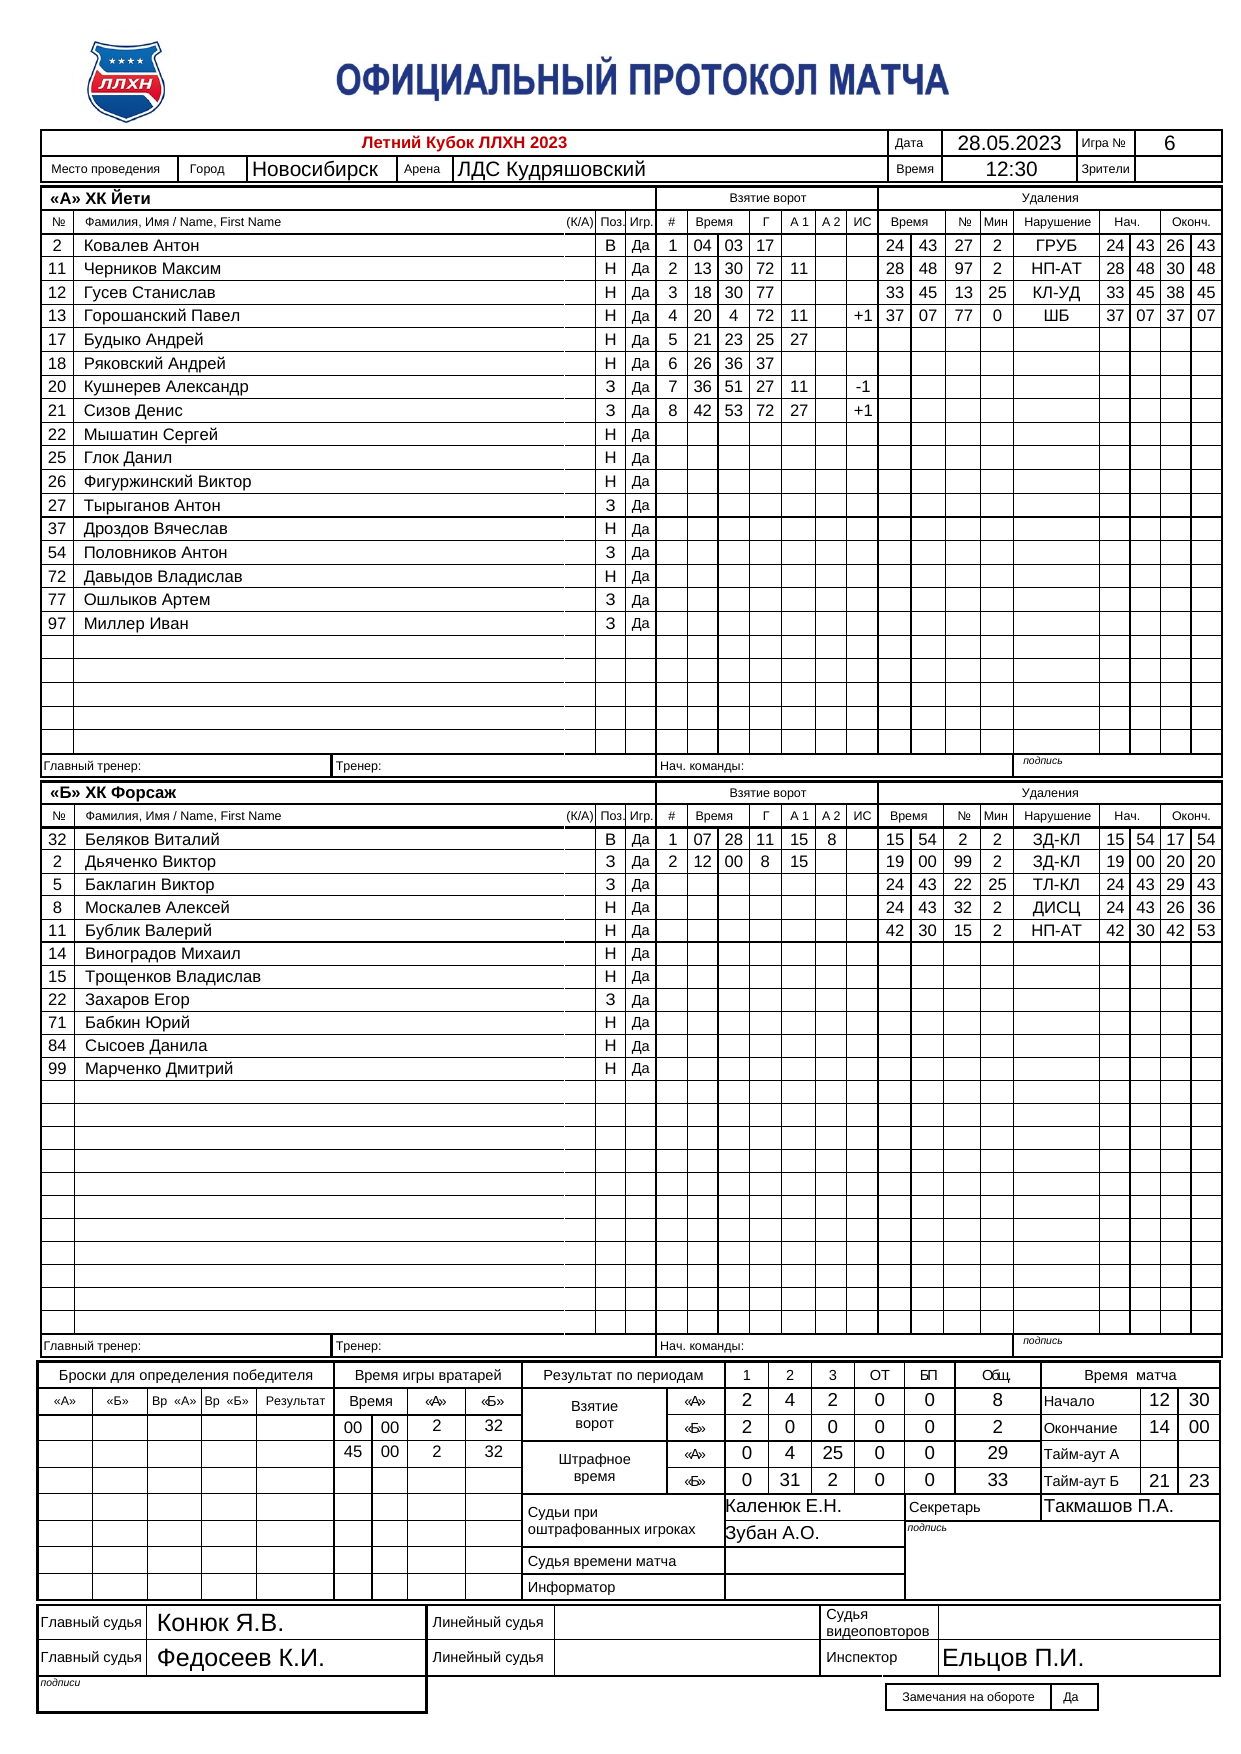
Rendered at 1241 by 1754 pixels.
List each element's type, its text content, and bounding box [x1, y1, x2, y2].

table_header Да [1052, 1685, 1097, 1709]
table_cell 19 [1100, 850, 1129, 872]
table_cell [847, 896, 877, 918]
table_cell [596, 1127, 625, 1149]
table_cell [1131, 683, 1160, 706]
table_cell [626, 659, 655, 682]
table_cell [847, 1219, 877, 1241]
table_cell [75, 1242, 564, 1264]
table_cell [1192, 399, 1221, 422]
table_cell Конюк Я.В. [147, 1606, 425, 1639]
table_cell [782, 1058, 815, 1079]
table_cell [847, 943, 877, 964]
table_cell [596, 1265, 625, 1287]
table_cell 43 [1131, 896, 1160, 918]
table_cell [782, 1127, 815, 1149]
table_cell [946, 518, 980, 540]
table_cell 43 [1192, 874, 1221, 895]
table_cell 30 [1179, 1389, 1219, 1413]
table_cell [750, 612, 781, 634]
table_cell [688, 1242, 717, 1264]
table_cell [93, 1441, 147, 1467]
table_cell [565, 1288, 595, 1310]
table_cell [75, 1196, 564, 1218]
table_cell [719, 541, 749, 564]
table_cell [657, 683, 687, 706]
table_cell [1100, 943, 1129, 964]
table_cell [466, 1468, 521, 1493]
table_cell [750, 1196, 781, 1218]
table_cell [944, 1196, 980, 1218]
table_cell НП-АТ [1014, 920, 1099, 941]
table_cell [782, 423, 815, 445]
table_cell 36 [719, 352, 749, 374]
table_cell 32 [466, 1441, 521, 1467]
table_cell «Б » [466, 1389, 521, 1413]
table_cell [816, 943, 846, 964]
table_cell [981, 328, 1013, 351]
table_cell [883, 1677, 1220, 1681]
table_cell 07 [1192, 305, 1221, 327]
table_cell [879, 352, 910, 374]
table_cell 0 [905, 1442, 954, 1467]
table_cell [719, 518, 749, 540]
table_header Удаления [879, 188, 1221, 209]
table_cell 00 [373, 1441, 407, 1467]
table_cell 36 [1192, 896, 1221, 918]
table_cell [1192, 518, 1221, 540]
table_cell [565, 989, 595, 1011]
table_cell [657, 612, 687, 634]
table_cell Тайм-аут А [1042, 1441, 1140, 1467]
table_cell 48 [1192, 257, 1221, 280]
table_cell [912, 470, 945, 493]
table_cell [782, 1265, 815, 1287]
table_cell Н [596, 1012, 625, 1033]
table_cell [688, 565, 717, 587]
table_cell [981, 446, 1013, 469]
table_cell [39, 1416, 92, 1440]
table_cell [688, 659, 717, 682]
table_cell 21 [688, 328, 717, 351]
table_cell [719, 565, 749, 587]
table_cell [1161, 470, 1190, 493]
table_cell Тайм-аут Б [1042, 1468, 1140, 1493]
table_cell Время [879, 211, 945, 233]
table_cell [688, 1035, 717, 1057]
table_cell 29 [956, 1442, 1040, 1467]
table_cell [719, 612, 749, 634]
table_cell [1192, 1288, 1221, 1310]
table_cell Тренер: [333, 1335, 655, 1356]
table_cell [719, 966, 749, 987]
table_cell [879, 518, 910, 540]
table_cell [816, 1288, 846, 1310]
table_cell [565, 896, 595, 918]
table_cell [257, 1547, 333, 1573]
table_cell 0 [855, 1442, 904, 1467]
table_cell [1131, 518, 1160, 540]
table_cell 8 [956, 1389, 1040, 1413]
table_cell [981, 494, 1013, 516]
table_cell [912, 1242, 943, 1264]
table_cell [847, 989, 877, 1011]
table_cell [782, 352, 815, 374]
table_cell З [596, 494, 625, 516]
table_cell З [596, 850, 625, 872]
table_cell [1100, 1012, 1129, 1033]
table_cell Да [626, 328, 655, 351]
table_cell [981, 423, 1013, 445]
table_cell [816, 518, 846, 540]
table_cell 71 [42, 1012, 74, 1033]
table_cell [879, 1242, 910, 1264]
table_cell Игр. [626, 805, 655, 826]
table_cell [688, 1288, 717, 1310]
table_cell [719, 874, 749, 895]
table_cell [719, 423, 749, 445]
table_cell [39, 1494, 92, 1520]
table_cell 2 [981, 920, 1013, 941]
table_cell [719, 1288, 749, 1310]
table_cell Н [596, 1035, 625, 1057]
table_cell [816, 1012, 846, 1033]
table_header 3 [812, 1363, 854, 1387]
table_header Игра № [1078, 131, 1134, 155]
table_cell [879, 659, 910, 682]
table_cell 15 [782, 850, 815, 872]
table_cell 7 [657, 376, 687, 398]
table_cell Дроздов Вячеслав [74, 518, 564, 540]
table_cell [946, 659, 980, 682]
table_cell [373, 1494, 407, 1520]
table_cell [657, 1219, 687, 1241]
table_cell [148, 1494, 201, 1520]
table_cell [466, 1494, 521, 1520]
table_cell Фамилия, Имя / Name, First Name [74, 211, 565, 233]
table_cell [912, 1035, 943, 1057]
table_cell Судья времени матча [523, 1548, 724, 1573]
table_cell [782, 1150, 815, 1172]
table_cell 19 [879, 850, 910, 872]
table_cell 28 [719, 829, 749, 849]
table_cell [782, 659, 815, 682]
table_cell [782, 235, 815, 256]
table_cell [1014, 423, 1099, 445]
table_cell [847, 1058, 877, 1079]
table_cell [944, 1219, 980, 1241]
table_cell Нарушение [1014, 211, 1099, 233]
table_cell 00 [335, 1416, 371, 1440]
table_cell [657, 494, 687, 516]
table_cell [626, 730, 655, 753]
table_cell [847, 966, 877, 987]
table_cell 25 [42, 446, 73, 469]
table_cell 54 [1131, 829, 1160, 849]
table_cell Судья видеоповторов [821, 1606, 938, 1639]
table_cell [879, 328, 910, 351]
table_cell [816, 446, 846, 469]
table_cell Да [626, 376, 655, 398]
table_cell [912, 446, 945, 469]
table_cell [719, 1150, 749, 1172]
table_cell 00 [373, 1416, 407, 1440]
table_cell [847, 730, 877, 753]
table_cell [816, 399, 846, 422]
table_cell подпись [1014, 755, 1221, 776]
table_cell [42, 1081, 74, 1103]
table_cell [565, 541, 595, 564]
table_cell 0 [905, 1389, 954, 1413]
table_cell [565, 1219, 595, 1241]
table_cell 0 [981, 305, 1013, 327]
table_cell [912, 707, 945, 729]
table_cell [816, 1196, 846, 1218]
table_cell [816, 565, 846, 587]
table_cell [688, 446, 717, 469]
table_cell [719, 1196, 749, 1218]
table_cell 2 [944, 829, 980, 849]
table_cell 2 [812, 1468, 854, 1493]
table_cell 11 [782, 376, 815, 398]
table_cell [847, 612, 877, 634]
table_cell А 1 [782, 805, 815, 826]
table_cell Да [626, 612, 655, 634]
table_cell Время [688, 211, 749, 233]
table_cell [782, 636, 815, 658]
table_cell [93, 1416, 147, 1440]
table_cell Фамилия, Имя / Name, First Name [75, 805, 565, 826]
table_cell Да [626, 989, 655, 1011]
table_cell [42, 1127, 74, 1149]
table_cell [719, 943, 749, 964]
table_cell [750, 423, 781, 445]
table_cell 4 [769, 1442, 811, 1467]
table_cell [657, 1035, 687, 1057]
table_cell 11 [42, 920, 74, 941]
table_cell [428, 1677, 882, 1711]
table_cell [1192, 730, 1221, 753]
table_cell [657, 446, 687, 469]
table_cell [1161, 446, 1190, 469]
table_cell 4 [769, 1389, 811, 1413]
table_cell [688, 1219, 717, 1241]
table_cell [944, 989, 980, 1011]
table_cell [688, 730, 717, 753]
table_cell [565, 565, 595, 587]
table_cell 28 [879, 257, 910, 280]
table_cell 2 [42, 235, 73, 256]
table_cell [981, 1242, 1013, 1264]
table_cell [408, 1468, 465, 1493]
table_cell [1161, 659, 1190, 682]
table_header ОТ [855, 1363, 904, 1387]
table_cell 13 [688, 257, 717, 280]
table_cell [39, 1547, 92, 1573]
table_cell [148, 1416, 201, 1440]
table_cell [912, 730, 945, 753]
table_cell [782, 1173, 815, 1195]
table_cell [74, 707, 564, 729]
table_cell 25 [750, 328, 781, 351]
table_cell Н [596, 446, 625, 469]
table_cell [1192, 1012, 1221, 1033]
table_cell [39, 1468, 92, 1493]
table_cell [657, 943, 687, 964]
table_cell 03 [719, 235, 749, 256]
table_cell [565, 328, 595, 351]
table_cell [816, 541, 846, 564]
table_cell [1014, 707, 1099, 729]
table_cell [946, 730, 980, 753]
table_cell [626, 1173, 655, 1195]
table_cell [847, 446, 877, 469]
table_cell [408, 1574, 465, 1599]
table_cell [565, 470, 595, 493]
table_cell Сизов Денис [74, 399, 564, 422]
table_cell [1014, 1150, 1099, 1172]
table_cell [912, 588, 945, 611]
table_cell ИС [847, 211, 877, 233]
table_cell 48 [1131, 257, 1160, 280]
table_cell [626, 1219, 655, 1241]
table_cell [1192, 423, 1221, 445]
table_cell 25 [981, 281, 1013, 303]
table_cell Ельцов П.И. [939, 1640, 1219, 1675]
table_cell [565, 1104, 595, 1126]
table_cell [1014, 1219, 1099, 1241]
table_cell [1192, 1311, 1221, 1333]
table_cell 4 [657, 305, 687, 327]
table_cell [719, 1311, 749, 1333]
table_cell Будыко Андрей [74, 328, 564, 351]
table_header Замечания на обороте [887, 1685, 1050, 1709]
table_cell Гусев Станислав [74, 281, 564, 303]
table_cell [750, 470, 781, 493]
table_cell [1100, 352, 1129, 374]
table_cell 32 [944, 896, 980, 918]
table_cell [626, 1081, 655, 1103]
table_cell [1100, 683, 1129, 706]
table_cell [1131, 1311, 1160, 1333]
table_cell 99 [944, 850, 980, 872]
table_cell Поз. [596, 211, 625, 233]
table_cell [596, 707, 625, 729]
table_cell [42, 1242, 74, 1264]
table_cell [565, 874, 595, 895]
table_cell 0 [905, 1468, 954, 1493]
table_cell [202, 1416, 256, 1440]
table_cell [782, 612, 815, 634]
table_cell [847, 659, 877, 682]
table_cell [335, 1494, 371, 1520]
table_cell [565, 829, 595, 849]
table_cell [1014, 352, 1099, 374]
table_cell [719, 1104, 749, 1126]
table_cell [93, 1547, 147, 1573]
table_cell [1014, 1196, 1099, 1218]
table_cell Информатор [523, 1575, 724, 1599]
table_cell [74, 659, 564, 682]
table_cell ДИСЦ [1014, 896, 1099, 918]
table_cell [1100, 328, 1129, 351]
table_cell [719, 1058, 749, 1079]
table_cell Бабкин Юрий [75, 1012, 564, 1033]
table_cell [565, 399, 595, 422]
table_header «Б» ХК Форсаж [42, 783, 655, 803]
table_cell Оконч. [1161, 211, 1221, 233]
table_cell [782, 896, 815, 918]
table_cell [1131, 1081, 1160, 1103]
table_cell [373, 1547, 407, 1573]
table_cell [944, 1173, 980, 1195]
table_cell [879, 399, 910, 422]
table_cell ГРУБ [1014, 235, 1099, 256]
table_cell 20 [42, 376, 73, 398]
table_cell Да [626, 850, 655, 872]
table_cell [847, 423, 877, 445]
table_cell [1192, 659, 1221, 682]
table_cell Н [596, 257, 625, 280]
table_cell [750, 588, 781, 611]
table_cell [1192, 943, 1221, 964]
table_cell Н [596, 896, 625, 918]
table_cell 0 [855, 1389, 904, 1413]
table_cell [816, 1127, 846, 1149]
table_cell 2 [42, 850, 74, 872]
table_cell [688, 1104, 717, 1126]
table_cell 24 [1100, 896, 1129, 918]
table_cell [912, 1127, 943, 1149]
table_cell 1 [657, 235, 687, 256]
table_cell [912, 1058, 943, 1079]
table_cell [657, 707, 687, 729]
table_cell Трощенков Владислав [75, 966, 564, 987]
table_cell [1161, 1265, 1190, 1287]
table_cell [1192, 446, 1221, 469]
table_cell [782, 1311, 815, 1333]
table_cell 45 [1192, 281, 1221, 303]
table_cell 14 [42, 943, 74, 964]
table_cell [657, 1150, 687, 1172]
table_cell [565, 612, 595, 634]
table_cell [1100, 376, 1129, 398]
table_cell [816, 1035, 846, 1057]
table_cell 8 [816, 829, 846, 849]
table_cell [981, 636, 1013, 658]
table_cell [912, 1288, 943, 1310]
table_cell 00 [912, 850, 943, 872]
table_cell [782, 1196, 815, 1218]
table_cell [626, 1150, 655, 1172]
table_cell подписи [39, 1677, 425, 1711]
table_cell [847, 328, 877, 351]
table_cell [657, 1127, 687, 1149]
table_cell 12 [688, 850, 717, 872]
table_cell [750, 989, 781, 1011]
table_cell [148, 1521, 201, 1546]
table_cell [879, 1150, 910, 1172]
table_cell [981, 1219, 1013, 1241]
table_cell [816, 966, 846, 987]
table_cell [1192, 565, 1221, 587]
table_header 1 [726, 1363, 768, 1387]
table_cell [782, 541, 815, 564]
table_cell [1014, 565, 1099, 587]
table_cell [565, 423, 595, 445]
table_cell [42, 1219, 74, 1241]
table_cell [1131, 446, 1160, 469]
table_cell (К/А) [565, 805, 595, 826]
table_cell [1161, 423, 1190, 445]
table_cell 43 [912, 235, 945, 256]
table_cell [1100, 1288, 1129, 1310]
table_cell [1100, 1127, 1129, 1149]
table_cell 20 [1161, 850, 1190, 872]
table_cell 54 [912, 829, 943, 849]
table_cell [1131, 1058, 1160, 1079]
table_cell [719, 1265, 749, 1287]
table_cell [1131, 494, 1160, 516]
table_cell Каленюк Е.Н. [726, 1495, 904, 1520]
table_cell [657, 1265, 687, 1287]
table_cell [657, 1196, 687, 1218]
table_cell [816, 494, 846, 516]
table_cell [912, 518, 945, 540]
table_cell подпись [906, 1522, 1219, 1599]
table_cell Баклагин Виктор [75, 874, 564, 895]
table_cell 27 [946, 235, 980, 256]
table_cell [39, 1574, 92, 1599]
table_cell Н [596, 352, 625, 374]
table_cell [816, 281, 846, 303]
table_cell Вр «А» [148, 1389, 201, 1413]
table_cell [847, 518, 877, 540]
table_cell [1192, 470, 1221, 493]
table_cell [847, 1081, 877, 1103]
table_cell [981, 1311, 1013, 1333]
table_cell [466, 1521, 521, 1546]
table_cell 77 [42, 588, 73, 611]
table_cell +1 [847, 305, 877, 327]
table_cell [688, 943, 717, 964]
table_cell [719, 707, 749, 729]
table_cell [912, 1081, 943, 1103]
table_cell [555, 1640, 819, 1675]
table_cell [565, 446, 595, 469]
picture [5, 28, 1179, 129]
table_cell [1100, 470, 1129, 493]
table_cell [816, 659, 846, 682]
table_cell [1014, 518, 1099, 540]
table_cell [688, 612, 717, 634]
table_cell 15 [944, 920, 980, 941]
table_cell [782, 1219, 815, 1241]
table_cell [750, 1012, 781, 1033]
table_cell [981, 541, 1013, 564]
table_cell [1100, 1150, 1129, 1172]
table_cell 8 [750, 850, 781, 872]
table_cell [750, 943, 781, 964]
table_cell [750, 1265, 781, 1287]
table_header Взятие ворот [657, 188, 877, 209]
table_cell Судьи при оштрафованных игроках [523, 1495, 724, 1546]
table_cell [946, 446, 980, 469]
table_cell Нарушение [1014, 805, 1099, 826]
table_cell [373, 1521, 407, 1546]
table_cell [565, 352, 595, 374]
table_cell [1131, 707, 1160, 729]
table_cell [1192, 1242, 1221, 1264]
table_cell [719, 920, 749, 941]
table_cell [565, 494, 595, 516]
table_cell [373, 1574, 407, 1599]
table_cell 27 [750, 376, 781, 398]
table_cell [688, 1196, 717, 1218]
table_cell [946, 707, 980, 729]
table_cell 07 [912, 305, 945, 327]
table_cell [1192, 1265, 1221, 1287]
table_cell [719, 1219, 749, 1241]
table_cell 22 [42, 989, 74, 1011]
table_cell Да [626, 470, 655, 493]
table_cell Ошлыков Артем [74, 588, 564, 611]
table_cell [1014, 494, 1099, 516]
table_header Результат по периодам [523, 1363, 724, 1387]
table_cell ЗД-КЛ [1014, 829, 1099, 849]
table_cell [912, 636, 945, 658]
table_cell 2 [812, 1389, 854, 1413]
table_cell [879, 1012, 910, 1033]
table_cell 15 [42, 966, 74, 987]
table_cell [565, 1265, 595, 1287]
table_header БП [905, 1363, 954, 1387]
table_cell Миллер Иван [74, 612, 564, 634]
table_cell [1131, 612, 1160, 634]
table_cell [1131, 352, 1160, 374]
table_cell Москалев Алексей [75, 896, 564, 918]
table_cell [75, 1219, 564, 1241]
table_cell 15 [782, 829, 815, 849]
table_cell [688, 1127, 717, 1149]
table_cell [912, 565, 945, 587]
table_cell [1100, 1265, 1129, 1287]
table_cell [408, 1494, 465, 1520]
table_cell 26 [1161, 896, 1190, 918]
table_cell [657, 1311, 687, 1333]
table_cell [816, 305, 846, 327]
table_cell [1192, 1127, 1221, 1149]
table_cell [1131, 1265, 1160, 1287]
table_cell [816, 707, 846, 729]
table_cell [847, 1104, 877, 1126]
table_cell ШБ [1014, 305, 1099, 327]
table_cell Горошанский Павел [74, 305, 564, 327]
table_cell [847, 636, 877, 658]
table_cell [1100, 1058, 1129, 1079]
table_cell ЗД-КЛ [1014, 850, 1099, 872]
table_cell Результат [257, 1389, 333, 1413]
table_cell [1100, 659, 1129, 682]
table_cell [596, 1104, 625, 1126]
table_cell 0 [855, 1415, 904, 1440]
table_cell [1014, 1288, 1099, 1310]
table_cell [565, 281, 595, 303]
table_cell Бублик Валерий [75, 920, 564, 941]
table_cell [750, 920, 781, 941]
table_cell [657, 423, 687, 445]
table_cell ТЛ-КЛ [1014, 874, 1099, 895]
table_cell [657, 1242, 687, 1264]
table_cell Да [626, 829, 655, 849]
table_cell [75, 1150, 564, 1172]
table_cell [981, 943, 1013, 964]
table_cell [1100, 1219, 1129, 1241]
table_cell 84 [42, 1035, 74, 1057]
table_cell [1014, 1012, 1099, 1033]
table_cell [75, 1173, 564, 1195]
table_cell Время [889, 157, 941, 181]
table_cell [1161, 1058, 1190, 1079]
table_cell [816, 1265, 846, 1287]
table_cell 24 [879, 896, 910, 918]
table_cell [565, 1242, 595, 1264]
table_cell [596, 1173, 625, 1195]
table_cell [912, 494, 945, 516]
table_cell [1161, 989, 1190, 1011]
table_cell 72 [750, 399, 781, 422]
table_cell [688, 1150, 717, 1172]
table_cell [750, 874, 781, 895]
table_cell [847, 1127, 877, 1149]
table_cell [750, 896, 781, 918]
table_cell 33 [956, 1468, 1040, 1493]
table_cell [626, 1311, 655, 1333]
table_cell [1100, 1104, 1129, 1126]
table_cell [879, 1127, 910, 1149]
table_cell [981, 1150, 1013, 1172]
table_cell Н [596, 423, 625, 445]
table_cell [981, 565, 1013, 587]
table_cell [816, 1173, 846, 1195]
table_cell Да [626, 494, 655, 516]
table_cell [912, 1219, 943, 1241]
table_cell [847, 1173, 877, 1195]
table_cell [688, 920, 717, 941]
table_cell [1161, 1288, 1190, 1310]
table_cell Да [626, 896, 655, 918]
table_cell [1161, 1127, 1190, 1149]
table_cell [565, 257, 595, 280]
table_cell [879, 989, 910, 1011]
table_cell 53 [1192, 920, 1221, 941]
table_cell Нач. [1100, 211, 1160, 233]
table_cell [1014, 943, 1099, 964]
table_cell [688, 1311, 717, 1333]
table_cell [1192, 1104, 1221, 1126]
table_cell [879, 376, 910, 398]
table_cell [879, 1173, 910, 1195]
table_cell [782, 1104, 815, 1126]
table_cell 77 [750, 281, 781, 303]
table_cell 00 [1179, 1415, 1219, 1440]
table_cell [202, 1494, 256, 1520]
table_cell Захаров Егор [75, 989, 564, 1011]
table_cell 07 [688, 829, 717, 849]
table_cell [565, 1012, 595, 1033]
table_cell [912, 352, 945, 374]
table_cell 4 [719, 305, 749, 327]
table_cell [946, 612, 980, 634]
table_cell [1131, 1219, 1160, 1241]
table_cell [1179, 1441, 1219, 1467]
table_cell [148, 1468, 201, 1493]
table_cell 1 [657, 829, 687, 849]
table_cell [626, 1288, 655, 1310]
table_cell [879, 1311, 910, 1333]
table_cell [1161, 541, 1190, 564]
table_cell Н [596, 920, 625, 941]
table_cell [257, 1441, 333, 1467]
table_cell [688, 423, 717, 445]
table_cell Новосибирск [248, 157, 396, 181]
table_cell [944, 1081, 980, 1103]
table_cell [1100, 588, 1129, 611]
table_cell [1100, 707, 1129, 729]
table_cell Линейный судья [428, 1640, 554, 1675]
table_cell [565, 920, 595, 941]
table_cell Да [626, 1035, 655, 1057]
table_cell Н [596, 470, 625, 493]
table_cell [750, 1058, 781, 1079]
table_cell [946, 683, 980, 706]
table_cell З [596, 874, 625, 895]
table_cell [816, 683, 846, 706]
table_cell «Б» [668, 1415, 724, 1440]
table_cell [1014, 541, 1099, 564]
table_cell Нач. [1100, 805, 1160, 826]
table_cell Да [626, 541, 655, 564]
table_cell 18 [42, 352, 73, 374]
table_cell 12 [1141, 1389, 1177, 1413]
table_cell [1192, 328, 1221, 351]
table_cell 31 [769, 1468, 811, 1493]
table_cell [565, 305, 595, 327]
table_cell 8 [657, 399, 687, 422]
table_cell «Б» [668, 1468, 724, 1493]
table_cell [912, 423, 945, 445]
table_cell [847, 1288, 877, 1310]
table_cell Главный судья [39, 1606, 146, 1639]
table_cell [42, 1196, 74, 1218]
table_cell [565, 1150, 595, 1172]
table_cell Н [596, 281, 625, 303]
table_cell [939, 1606, 1219, 1639]
table_cell 5 [42, 874, 74, 895]
table_cell 11 [782, 257, 815, 280]
table_cell [657, 518, 687, 540]
table_cell [657, 1173, 687, 1195]
table_cell [1100, 1081, 1129, 1103]
table_cell 37 [1161, 305, 1190, 327]
table_cell [1014, 1173, 1099, 1195]
table_cell [1161, 588, 1190, 611]
table_cell [981, 1058, 1013, 1079]
table_cell Черников Максим [74, 257, 564, 280]
table_cell [565, 966, 595, 987]
table_cell [719, 730, 749, 753]
table_cell 13 [946, 281, 980, 303]
table_header Время игры вратарей [335, 1363, 521, 1387]
table_header 28.05.2023 [943, 131, 1076, 155]
table_cell [879, 636, 910, 658]
table_cell [565, 730, 595, 753]
table_cell [946, 423, 980, 445]
table_cell 00 [1131, 850, 1160, 872]
table_cell [912, 1012, 943, 1033]
table_cell [879, 446, 910, 469]
table_cell Да [626, 874, 655, 895]
table_cell [847, 874, 877, 895]
table_cell 43 [1131, 235, 1160, 256]
table_cell [202, 1547, 256, 1573]
table_cell [847, 565, 877, 587]
table_cell [688, 1081, 717, 1103]
table_cell [912, 541, 945, 564]
table_cell [1192, 376, 1221, 398]
table_cell [1131, 1173, 1160, 1195]
table_cell [1131, 659, 1160, 682]
table_cell 0 [855, 1468, 904, 1493]
table_cell № [42, 211, 73, 233]
table_cell [466, 1574, 521, 1599]
table_cell [688, 494, 717, 516]
table_cell Да [626, 235, 655, 256]
table_cell [596, 1219, 625, 1241]
table_cell [565, 943, 595, 964]
table_cell Н [596, 966, 625, 987]
table_cell [879, 494, 910, 516]
table_cell [657, 874, 687, 895]
table_cell [750, 659, 781, 682]
table_cell [719, 636, 749, 658]
table_cell [74, 683, 564, 706]
table_cell [42, 683, 73, 706]
table_cell [1100, 518, 1129, 540]
table_cell [981, 1196, 1013, 1218]
table_cell [750, 1150, 781, 1172]
table_cell Ковалев Антон [74, 235, 564, 256]
table_cell 48 [912, 257, 945, 280]
table_cell 17 [750, 235, 781, 256]
table_cell [657, 730, 687, 753]
table_cell Место проведения [42, 157, 177, 181]
table_cell 25 [812, 1442, 854, 1467]
table_cell [596, 636, 625, 658]
table_cell 54 [1192, 829, 1221, 849]
table_cell [879, 1288, 910, 1310]
table_cell Мин [981, 805, 1013, 826]
table_cell [42, 636, 73, 658]
table_cell [565, 1127, 595, 1149]
table_cell [202, 1468, 256, 1493]
table_cell [626, 683, 655, 706]
table_cell [816, 1058, 846, 1079]
table_cell Тренер: [333, 755, 655, 776]
table_cell # [657, 805, 687, 826]
table_cell [257, 1468, 333, 1493]
table_cell Да [626, 399, 655, 422]
table_cell [565, 683, 595, 706]
table_cell [688, 588, 717, 611]
table_cell [1161, 352, 1190, 374]
table_cell [626, 636, 655, 658]
table_cell [847, 1242, 877, 1264]
table_cell [1131, 1035, 1160, 1057]
table_cell [1014, 659, 1099, 682]
table_cell [1161, 707, 1190, 729]
table_cell Нач. команды: [657, 755, 1012, 776]
table_cell [1161, 328, 1190, 351]
table_cell [750, 1104, 781, 1126]
table_cell [981, 1035, 1013, 1057]
table_cell [1014, 1127, 1099, 1149]
table_cell [657, 659, 687, 682]
table_cell [408, 1521, 465, 1546]
table_cell Беляков Виталий [75, 829, 564, 849]
table_cell Нач. команды: [657, 1335, 1012, 1356]
table_cell [1014, 1081, 1099, 1103]
table_cell [879, 423, 910, 445]
table_cell [657, 1012, 687, 1033]
table_cell [1014, 470, 1099, 493]
table_cell [626, 1196, 655, 1218]
table_cell [944, 1058, 980, 1079]
table_cell Да [626, 943, 655, 964]
table_cell 27 [782, 328, 815, 351]
table_cell ИС [847, 805, 877, 826]
table_cell [912, 328, 945, 351]
table_cell [750, 707, 781, 729]
table_cell [1161, 966, 1190, 987]
table_cell «Б» [93, 1389, 147, 1413]
table_cell [782, 966, 815, 987]
table_cell [688, 1058, 717, 1079]
table_cell [816, 235, 846, 256]
table_cell В [596, 829, 625, 849]
table_cell [944, 1288, 980, 1310]
table_cell Кушнерев Александр [74, 376, 564, 398]
table_cell [657, 565, 687, 587]
table_cell [657, 920, 687, 941]
table_cell [1192, 588, 1221, 611]
table_cell [912, 612, 945, 634]
table_cell [879, 1265, 910, 1287]
table_cell [719, 1173, 749, 1195]
table_cell 72 [42, 565, 73, 587]
table_cell [596, 1081, 625, 1103]
table_cell 2 [657, 850, 687, 872]
table_cell 97 [42, 612, 73, 634]
table_cell [596, 659, 625, 682]
table_cell 24 [879, 235, 910, 256]
table_cell [565, 659, 595, 682]
table_cell [626, 1104, 655, 1126]
table_cell [944, 1104, 980, 1126]
table_cell [816, 612, 846, 634]
table_cell № [946, 211, 980, 233]
table_cell 23 [719, 328, 749, 351]
table_cell Да [626, 305, 655, 327]
table_cell [912, 376, 945, 398]
table_cell «А» [668, 1442, 724, 1467]
table_cell Тырыганов Антон [74, 494, 564, 516]
table_cell 24 [1100, 235, 1129, 256]
table_cell [750, 683, 781, 706]
table_cell [750, 1288, 781, 1310]
table_cell [981, 1104, 1013, 1126]
table_cell [596, 1242, 625, 1264]
table_cell [1100, 1311, 1129, 1333]
table_cell [750, 494, 781, 516]
table_cell [816, 1311, 846, 1333]
table_cell № [944, 805, 980, 826]
table_cell [1161, 1081, 1190, 1103]
table_cell [257, 1494, 333, 1520]
table_header Взятие ворот [657, 783, 877, 803]
table_cell [782, 943, 815, 964]
table_cell [39, 1521, 92, 1546]
table_cell 0 [726, 1442, 768, 1467]
table_cell [42, 1150, 74, 1172]
table_cell [944, 1150, 980, 1172]
table_cell [981, 376, 1013, 398]
table_cell [847, 707, 877, 729]
table_cell 26 [42, 470, 73, 493]
table_cell [816, 1242, 846, 1264]
table_cell [750, 636, 781, 658]
table_cell [1192, 352, 1221, 374]
table_cell [596, 683, 625, 706]
table_cell [335, 1521, 371, 1546]
table_cell [657, 470, 687, 493]
table_cell [1014, 446, 1099, 469]
table_cell [847, 235, 877, 256]
table_cell Да [626, 1058, 655, 1079]
table_cell [42, 659, 73, 682]
table_cell 8 [42, 896, 74, 918]
table_cell Окончание [1042, 1415, 1140, 1440]
table_cell [879, 612, 910, 634]
table_cell [782, 565, 815, 587]
table_cell 51 [719, 376, 749, 398]
table_cell З [596, 989, 625, 1011]
table_cell 2 [408, 1441, 465, 1467]
table_cell [1131, 1288, 1160, 1310]
table_cell [847, 1196, 877, 1218]
table_cell Глок Данил [74, 446, 564, 469]
table_cell [657, 966, 687, 987]
table_cell 2 [981, 257, 1013, 280]
table_cell [1100, 494, 1129, 516]
table_cell [816, 636, 846, 658]
table_cell [946, 470, 980, 493]
table_cell 22 [944, 874, 980, 895]
table_cell 30 [1161, 257, 1190, 280]
table_cell [626, 707, 655, 729]
table_cell [1131, 1242, 1160, 1264]
table_cell [93, 1468, 147, 1493]
table_cell 3 [657, 281, 687, 303]
table_cell [816, 588, 846, 611]
table_cell [750, 1127, 781, 1149]
table_cell [1161, 636, 1190, 658]
table_cell [782, 470, 815, 493]
table_cell [93, 1521, 147, 1546]
table_cell 5 [657, 328, 687, 351]
table_cell [1131, 730, 1160, 753]
table_cell А 2 [816, 805, 846, 826]
table_cell Зубан А.О. [726, 1521, 904, 1546]
table_cell 17 [1161, 829, 1190, 849]
table_cell [1161, 1311, 1190, 1333]
table_cell [466, 1547, 521, 1573]
table_cell [719, 470, 749, 493]
table_cell [257, 1521, 333, 1546]
table_cell [847, 1150, 877, 1172]
table_cell [1131, 541, 1160, 564]
table_cell [879, 683, 910, 706]
table_cell [1100, 1173, 1129, 1195]
table_cell [75, 1265, 564, 1287]
table_cell 11 [782, 305, 815, 327]
table_cell [879, 588, 910, 611]
table_header Удаления [879, 783, 1221, 803]
table_cell [257, 1416, 333, 1440]
table_cell 42 [879, 920, 910, 941]
table_cell [657, 1081, 687, 1103]
table_cell Да [626, 920, 655, 941]
table_cell КЛ-УД [1014, 281, 1099, 303]
table_header Время матча [1042, 1363, 1219, 1387]
table_cell [879, 1219, 910, 1241]
table_cell 2 [981, 896, 1013, 918]
table_cell [750, 1219, 781, 1241]
table_cell [202, 1574, 256, 1599]
table_cell [688, 874, 717, 895]
table_cell [1192, 1150, 1221, 1172]
table_cell [75, 1288, 564, 1310]
table_cell [1100, 1242, 1129, 1264]
table_cell [750, 966, 781, 987]
table_cell [750, 1081, 781, 1103]
table_cell [944, 966, 980, 987]
table_cell 45 [1131, 281, 1160, 303]
table_cell Главный тренер: [42, 1335, 330, 1356]
table_cell [782, 683, 815, 706]
table_cell [1131, 1104, 1160, 1126]
table_cell [782, 874, 815, 895]
table_cell 18 [688, 281, 717, 303]
table_cell [1131, 943, 1160, 964]
table_cell [1100, 446, 1129, 469]
table_cell Давыдов Владислав [74, 565, 564, 587]
table_cell 30 [1131, 920, 1160, 941]
table_cell [688, 1173, 717, 1195]
table_cell 21 [1141, 1468, 1177, 1493]
table_cell Н [596, 943, 625, 964]
table_cell [912, 683, 945, 706]
table_header Броски для определения победителя [39, 1363, 333, 1387]
table_cell [688, 683, 717, 706]
table_cell 32 [42, 829, 74, 849]
table_cell [1192, 612, 1221, 634]
table_cell Н [596, 305, 625, 327]
table_cell «А» [668, 1389, 724, 1413]
table_cell 29 [1161, 874, 1190, 895]
table_cell [750, 1035, 781, 1057]
table_cell Взятие ворот [523, 1389, 666, 1440]
table_cell [912, 943, 943, 964]
table_cell [1100, 423, 1129, 445]
table_cell [981, 683, 1013, 706]
table_cell [1100, 730, 1129, 753]
table_cell [816, 1104, 846, 1126]
table_cell 15 [879, 829, 910, 849]
table_cell [1100, 612, 1129, 634]
table_cell [782, 1035, 815, 1057]
table_cell Марченко Дмитрий [75, 1058, 564, 1079]
table_cell [42, 1265, 74, 1287]
table_cell 26 [688, 352, 717, 374]
table_cell 37 [879, 305, 910, 327]
table_cell 22 [42, 423, 73, 445]
table_cell 23 [1179, 1468, 1219, 1493]
table_cell [1100, 1035, 1129, 1057]
table_cell [1192, 966, 1221, 987]
table_cell [42, 1173, 74, 1195]
table_cell [912, 1104, 943, 1126]
table_cell [688, 707, 717, 729]
table_cell [335, 1547, 371, 1573]
table_cell подпись [1014, 1335, 1221, 1356]
table_cell 6 [657, 352, 687, 374]
table_cell Н [596, 518, 625, 540]
table_header 6 [1136, 131, 1221, 155]
table_cell [946, 494, 980, 516]
table_cell [688, 896, 717, 918]
table_cell [1161, 1242, 1190, 1264]
table_cell [1014, 989, 1099, 1011]
table_cell [1131, 1196, 1160, 1218]
table_cell [847, 683, 877, 706]
table_cell [1100, 541, 1129, 564]
table_cell [847, 1265, 877, 1287]
table_cell [565, 518, 595, 540]
table_cell 26 [1161, 235, 1190, 256]
table_cell [912, 966, 943, 987]
table_cell [1014, 730, 1099, 753]
table_cell 42 [688, 399, 717, 422]
table_cell Половников Антон [74, 541, 564, 564]
table_cell З [596, 541, 625, 564]
table_cell [879, 966, 910, 987]
table_cell [626, 1127, 655, 1149]
table_header 2 [769, 1363, 811, 1387]
table_cell [565, 1058, 595, 1079]
table_cell [719, 683, 749, 706]
table_header «А» ХК Йети [42, 188, 655, 209]
table_cell [657, 1288, 687, 1310]
table_cell 0 [726, 1468, 768, 1493]
table_cell [1131, 1150, 1160, 1172]
table_cell [1192, 989, 1221, 1011]
table_cell 04 [688, 235, 717, 256]
table_cell [1131, 565, 1160, 587]
table_cell [1131, 636, 1160, 658]
table_cell [782, 446, 815, 469]
table_cell [816, 896, 846, 918]
table_cell 2 [981, 235, 1013, 256]
table_cell 54 [42, 541, 73, 564]
table_cell 53 [719, 399, 749, 422]
table_cell [719, 1242, 749, 1264]
table_cell Да [626, 423, 655, 445]
table_cell [1131, 1012, 1160, 1033]
table_cell (К/А) [565, 211, 595, 233]
table_cell [816, 730, 846, 753]
table_cell 37 [750, 352, 781, 374]
table_cell [1192, 707, 1221, 729]
table_cell [1131, 1127, 1160, 1149]
table_cell 43 [1131, 874, 1160, 895]
table_cell 20 [1192, 850, 1221, 872]
table_cell З [596, 612, 625, 634]
table_cell [981, 1265, 1013, 1287]
table_cell [719, 1127, 749, 1149]
table_cell [74, 636, 564, 658]
table_cell 0 [769, 1415, 811, 1440]
table_cell [373, 1468, 407, 1493]
table_cell Федосеев К.И. [147, 1640, 425, 1675]
table_cell Н [596, 565, 625, 587]
table_cell 2 [726, 1415, 768, 1440]
table_cell З [596, 588, 625, 611]
table_cell [93, 1494, 147, 1520]
table_cell Время [335, 1389, 407, 1413]
table_cell [1100, 636, 1129, 658]
table_cell [879, 1081, 910, 1103]
table_cell [946, 328, 980, 351]
table_cell Такмашов П.А. [1042, 1495, 1219, 1520]
table_cell [1192, 541, 1221, 564]
table_cell [981, 659, 1013, 682]
table_cell 21 [42, 399, 73, 422]
table_cell [1161, 1012, 1190, 1033]
table_cell [946, 541, 980, 564]
table_cell Мин [981, 211, 1013, 233]
table_cell [1014, 1035, 1099, 1057]
table_cell [981, 588, 1013, 611]
table_cell Сысоев Данила [75, 1035, 564, 1057]
table_cell 37 [42, 518, 73, 540]
table_cell [981, 1081, 1013, 1103]
table_cell [42, 1104, 74, 1126]
table_header Летний Кубок ЛЛХН 2023 [42, 131, 887, 155]
table_cell [1161, 683, 1190, 706]
table_cell [1192, 494, 1221, 516]
table_cell Да [626, 446, 655, 469]
table_cell [816, 423, 846, 445]
table_cell [1014, 1104, 1099, 1126]
table_cell [657, 1058, 687, 1079]
table_cell [335, 1574, 371, 1599]
table_cell [565, 376, 595, 398]
table_cell [1192, 1173, 1221, 1195]
table_cell Начало [1042, 1389, 1140, 1413]
table_cell 43 [1192, 235, 1221, 256]
table_cell 30 [719, 257, 749, 280]
table_cell 77 [946, 305, 980, 327]
table_cell [688, 1265, 717, 1287]
table_cell [1014, 612, 1099, 634]
table_cell Да [626, 352, 655, 374]
table_cell [946, 588, 980, 611]
table_cell -1 [847, 376, 877, 398]
table_cell Линейный судья [428, 1606, 554, 1639]
table_cell [816, 328, 846, 351]
table_cell [202, 1521, 256, 1546]
table_cell 45 [335, 1441, 371, 1467]
table_cell [879, 1035, 910, 1057]
table_cell Игр. [626, 211, 655, 233]
table_cell [1014, 399, 1099, 422]
table_cell [39, 1441, 92, 1467]
table_cell [782, 1288, 815, 1310]
table_cell [946, 376, 980, 398]
table_cell 0 [905, 1415, 954, 1440]
table_cell [946, 565, 980, 587]
table_cell Да [626, 565, 655, 587]
table_cell В [596, 235, 625, 256]
table_cell Дьяченко Виктор [75, 850, 564, 872]
table_cell 28 [1100, 257, 1129, 280]
table_cell Виноградов Михаил [75, 943, 564, 964]
table_cell [847, 1012, 877, 1033]
table_cell [981, 399, 1013, 422]
table_cell [1131, 470, 1160, 493]
table_cell [565, 707, 595, 729]
table_cell [782, 730, 815, 753]
table_cell [1161, 943, 1190, 964]
table_cell [1161, 730, 1190, 753]
table_cell [782, 518, 815, 540]
table_cell 45 [912, 281, 945, 303]
table_cell 2 [981, 829, 1013, 849]
table_cell [596, 1311, 625, 1333]
table_cell [1131, 966, 1160, 987]
table_cell [1161, 1219, 1190, 1241]
table_cell [981, 352, 1013, 374]
table_cell [42, 1311, 74, 1333]
table_cell [565, 235, 595, 256]
table_cell Город [179, 157, 246, 181]
table_cell [42, 707, 73, 729]
table_cell 2 [981, 850, 1013, 872]
table_cell [719, 494, 749, 516]
table_cell [782, 989, 815, 1011]
table_cell [1131, 328, 1160, 351]
table_cell 97 [946, 257, 980, 280]
table_cell [1014, 1265, 1099, 1287]
table_cell Время [879, 805, 943, 826]
table_cell 00 [719, 850, 749, 872]
table_cell Секретарь [906, 1495, 1040, 1520]
table_cell [816, 257, 846, 280]
table_cell [750, 730, 781, 753]
table_cell [816, 352, 846, 374]
table_cell [565, 850, 595, 872]
table_cell [1131, 376, 1160, 398]
table_cell ЛДС Кудряшовский [454, 157, 887, 181]
table_cell [847, 541, 877, 564]
table_cell № [42, 805, 74, 826]
table_cell [912, 659, 945, 682]
table_cell [981, 1173, 1013, 1195]
table_cell [782, 494, 815, 516]
table_cell Фигуржинский Виктор [74, 470, 564, 493]
table_cell [555, 1606, 819, 1639]
table_cell [1014, 588, 1099, 611]
table_cell [912, 1265, 943, 1287]
table_cell [816, 1219, 846, 1241]
table_cell [944, 1242, 980, 1264]
table_cell [944, 1265, 980, 1287]
table_cell [719, 896, 749, 918]
table_cell [944, 1127, 980, 1149]
table_cell [879, 730, 910, 753]
table_cell [1131, 588, 1160, 611]
table_cell Зрители [1078, 157, 1134, 181]
table_cell Вр «Б» [202, 1389, 256, 1413]
table_cell 27 [782, 399, 815, 422]
table_cell [912, 1150, 943, 1172]
table_cell [1161, 518, 1190, 540]
table_cell [816, 1150, 846, 1172]
table_cell [335, 1468, 371, 1493]
table_cell 20 [688, 305, 717, 327]
table_cell [847, 920, 877, 941]
table_cell [596, 730, 625, 753]
table_cell [912, 989, 943, 1011]
table_cell Инспектор [821, 1640, 938, 1675]
table_cell [719, 588, 749, 611]
table_cell 36 [688, 376, 717, 398]
table_cell [879, 1196, 910, 1218]
table_cell [1100, 989, 1129, 1011]
table_cell [981, 1012, 1013, 1033]
table_cell 24 [879, 874, 910, 895]
table_cell [688, 989, 717, 1011]
table_cell [1161, 494, 1190, 516]
table_cell [981, 989, 1013, 1011]
table_cell [719, 446, 749, 469]
table_cell 15 [1100, 829, 1129, 849]
table_cell 38 [1161, 281, 1190, 303]
table_cell [1161, 1196, 1190, 1218]
table_cell [1161, 399, 1190, 422]
table_cell А 1 [782, 211, 815, 233]
table_cell [1014, 328, 1099, 351]
table_cell [74, 730, 564, 753]
table_cell [1100, 565, 1129, 587]
table_cell [1131, 399, 1160, 422]
table_cell Г [750, 211, 781, 233]
table_cell [847, 1035, 877, 1057]
table_cell [879, 1058, 910, 1079]
table_cell [202, 1441, 256, 1467]
table_cell 2 [657, 257, 687, 280]
table_cell [1131, 989, 1160, 1011]
table_cell [726, 1548, 904, 1573]
table_cell [565, 1173, 595, 1195]
table_cell [596, 1150, 625, 1172]
table_cell 14 [1141, 1415, 1177, 1440]
table_header Общ. [956, 1363, 1040, 1387]
table_cell [782, 1242, 815, 1264]
table_cell [981, 518, 1013, 540]
table_cell 72 [750, 305, 781, 327]
table_cell Да [626, 966, 655, 987]
table_cell [1192, 636, 1221, 658]
table_cell [688, 518, 717, 540]
table_cell [946, 636, 980, 658]
table_cell [782, 588, 815, 611]
table_cell [946, 352, 980, 374]
table_cell 33 [1100, 281, 1129, 303]
table_cell З [596, 399, 625, 422]
table_cell [944, 943, 980, 964]
table_cell [847, 257, 877, 280]
table_header Дата [889, 131, 941, 155]
table_cell [93, 1574, 147, 1599]
table_cell [726, 1575, 904, 1599]
table_cell 43 [912, 874, 943, 895]
table_cell [782, 707, 815, 729]
table_cell [719, 1035, 749, 1057]
table_cell [596, 1288, 625, 1310]
table_cell [657, 588, 687, 611]
table_cell Поз. [596, 805, 625, 826]
table_cell 17 [42, 328, 73, 351]
table_cell 37 [1100, 305, 1129, 327]
table_cell [148, 1441, 201, 1467]
table_cell Главный тренер: [42, 755, 330, 776]
table_cell [719, 989, 749, 1011]
table_cell [750, 565, 781, 587]
table_cell [1192, 1035, 1221, 1057]
table_cell Арена [398, 157, 452, 181]
table_cell [719, 659, 749, 682]
table_cell [782, 281, 815, 303]
table_cell [816, 850, 846, 872]
table_cell [847, 1311, 877, 1333]
table_cell 42 [1161, 920, 1190, 941]
table_cell [1192, 1081, 1221, 1103]
table_cell [688, 541, 717, 564]
table_cell [981, 966, 1013, 987]
table_cell [1192, 1058, 1221, 1079]
table_cell [565, 588, 595, 611]
table_cell Да [626, 518, 655, 540]
table_cell [750, 1311, 781, 1333]
table_cell Главный судья [39, 1640, 146, 1675]
table_cell [944, 1012, 980, 1033]
table_cell [626, 1265, 655, 1287]
table_cell [1192, 683, 1221, 706]
table_cell [688, 636, 717, 658]
table_cell Да [626, 257, 655, 280]
table_cell [719, 1081, 749, 1103]
table_cell [1161, 1173, 1190, 1195]
table_cell 30 [912, 920, 943, 941]
table_cell [816, 920, 846, 941]
table_cell [816, 376, 846, 398]
table_cell Да [626, 1012, 655, 1033]
table_cell 07 [1131, 305, 1160, 327]
table_cell [782, 920, 815, 941]
table_cell [408, 1547, 465, 1573]
table_cell З [596, 376, 625, 398]
table_cell [847, 829, 877, 849]
table_cell [1131, 423, 1160, 445]
table_cell [42, 1288, 74, 1310]
table_cell [257, 1574, 333, 1599]
table_cell [1161, 1035, 1190, 1057]
table_cell 72 [750, 257, 781, 280]
table_cell [75, 1311, 564, 1333]
table_cell [750, 518, 781, 540]
table_cell [565, 1196, 595, 1218]
table_cell [1192, 1196, 1221, 1218]
table_cell [847, 281, 877, 303]
table_cell [944, 1035, 980, 1057]
table_cell Штрафное время [523, 1442, 666, 1493]
table_cell 43 [912, 896, 943, 918]
table_cell [750, 1173, 781, 1195]
table_cell [657, 989, 687, 1011]
table_cell [688, 1012, 717, 1033]
table_cell [847, 588, 877, 611]
table_cell [816, 470, 846, 493]
table_cell [879, 541, 910, 564]
table_cell [1161, 1104, 1190, 1126]
table_cell [657, 896, 687, 918]
table_cell [75, 1081, 564, 1103]
table_cell [750, 1242, 781, 1264]
table_cell «А» [408, 1389, 465, 1413]
table_cell [1100, 1196, 1129, 1218]
table_cell [946, 399, 980, 422]
table_cell [1161, 565, 1190, 587]
table_cell [816, 874, 846, 895]
table_cell 33 [879, 281, 910, 303]
table_cell [944, 1311, 980, 1333]
table_cell [1014, 1311, 1099, 1333]
table_cell [981, 470, 1013, 493]
table_cell [688, 966, 717, 987]
table_cell [565, 1081, 595, 1103]
table_cell [657, 541, 687, 564]
table_cell 24 [1100, 874, 1129, 895]
table_cell Да [626, 588, 655, 611]
table_cell 27 [42, 494, 73, 516]
table_cell [1014, 683, 1099, 706]
table_cell [1161, 376, 1190, 398]
table_cell [42, 730, 73, 753]
table_cell Время [688, 805, 749, 826]
table_cell 2 [956, 1415, 1040, 1440]
table_cell [750, 446, 781, 469]
table_cell [1014, 636, 1099, 658]
table_cell [565, 636, 595, 658]
table_cell [981, 612, 1013, 634]
table_cell [1099, 1682, 1220, 1711]
table_cell Г [750, 805, 781, 826]
table_cell Да [626, 281, 655, 303]
table_cell [596, 1196, 625, 1218]
table_cell [879, 707, 910, 729]
table_cell [148, 1547, 201, 1573]
table_cell [657, 1104, 687, 1126]
table_cell [879, 1104, 910, 1126]
table_cell Н [596, 328, 625, 351]
table_cell [1014, 1058, 1099, 1079]
table_cell 12:30 [943, 157, 1076, 181]
table_cell 25 [981, 874, 1013, 895]
table_cell [879, 943, 910, 964]
table_cell [847, 352, 877, 374]
table_cell 11 [42, 257, 73, 280]
table_cell # [657, 211, 687, 233]
table_cell [148, 1574, 201, 1599]
table_cell [981, 707, 1013, 729]
table_cell [565, 1311, 595, 1333]
table_cell [879, 565, 910, 587]
table_cell [782, 1012, 815, 1033]
table_cell 11 [750, 829, 781, 849]
table_cell [719, 1012, 749, 1033]
table_cell [912, 1311, 943, 1333]
table_cell [1100, 966, 1129, 987]
table_cell [1014, 966, 1099, 987]
table_cell 32 [466, 1416, 521, 1440]
table_cell [981, 1127, 1013, 1149]
table_cell 12 [42, 281, 73, 303]
table_cell [847, 470, 877, 493]
table_cell [1141, 1441, 1177, 1467]
table_cell «А» [39, 1389, 92, 1413]
table_cell 2 [726, 1389, 768, 1413]
table_cell 13 [42, 305, 73, 327]
table_cell [626, 1242, 655, 1264]
table_cell [816, 1081, 846, 1103]
table_cell [75, 1127, 564, 1149]
table_cell А 2 [816, 211, 846, 233]
table_cell [912, 1196, 943, 1218]
table_cell НП-АТ [1014, 257, 1099, 280]
table_cell [1192, 1219, 1221, 1241]
table_cell 42 [1100, 920, 1129, 941]
table_cell 2 [408, 1416, 465, 1440]
table_cell [879, 470, 910, 493]
table_cell [565, 1035, 595, 1057]
table_cell [782, 1081, 815, 1103]
table_cell Н [596, 1058, 625, 1079]
table_cell 30 [719, 281, 749, 303]
table_cell [1014, 376, 1099, 398]
table_cell [912, 1173, 943, 1195]
table_cell [75, 1104, 564, 1126]
table_cell 99 [42, 1058, 74, 1079]
table_cell [1014, 1242, 1099, 1264]
table_cell 0 [812, 1415, 854, 1440]
table_cell [847, 850, 877, 872]
table_cell [912, 399, 945, 422]
table_cell [750, 541, 781, 564]
table_cell Ряковский Андрей [74, 352, 564, 374]
table_cell [1161, 612, 1190, 634]
table_cell [657, 636, 687, 658]
table_cell [816, 989, 846, 1011]
table_cell [1100, 399, 1129, 422]
table_cell +1 [847, 399, 877, 422]
table_cell [688, 470, 717, 493]
table_cell [1161, 1150, 1190, 1172]
table_cell [847, 494, 877, 516]
table_cell [981, 1288, 1013, 1310]
table_cell Оконч. [1161, 805, 1221, 826]
table_cell Мышатин Сергей [74, 423, 564, 445]
table_cell [1136, 157, 1221, 181]
table_cell [981, 730, 1013, 753]
